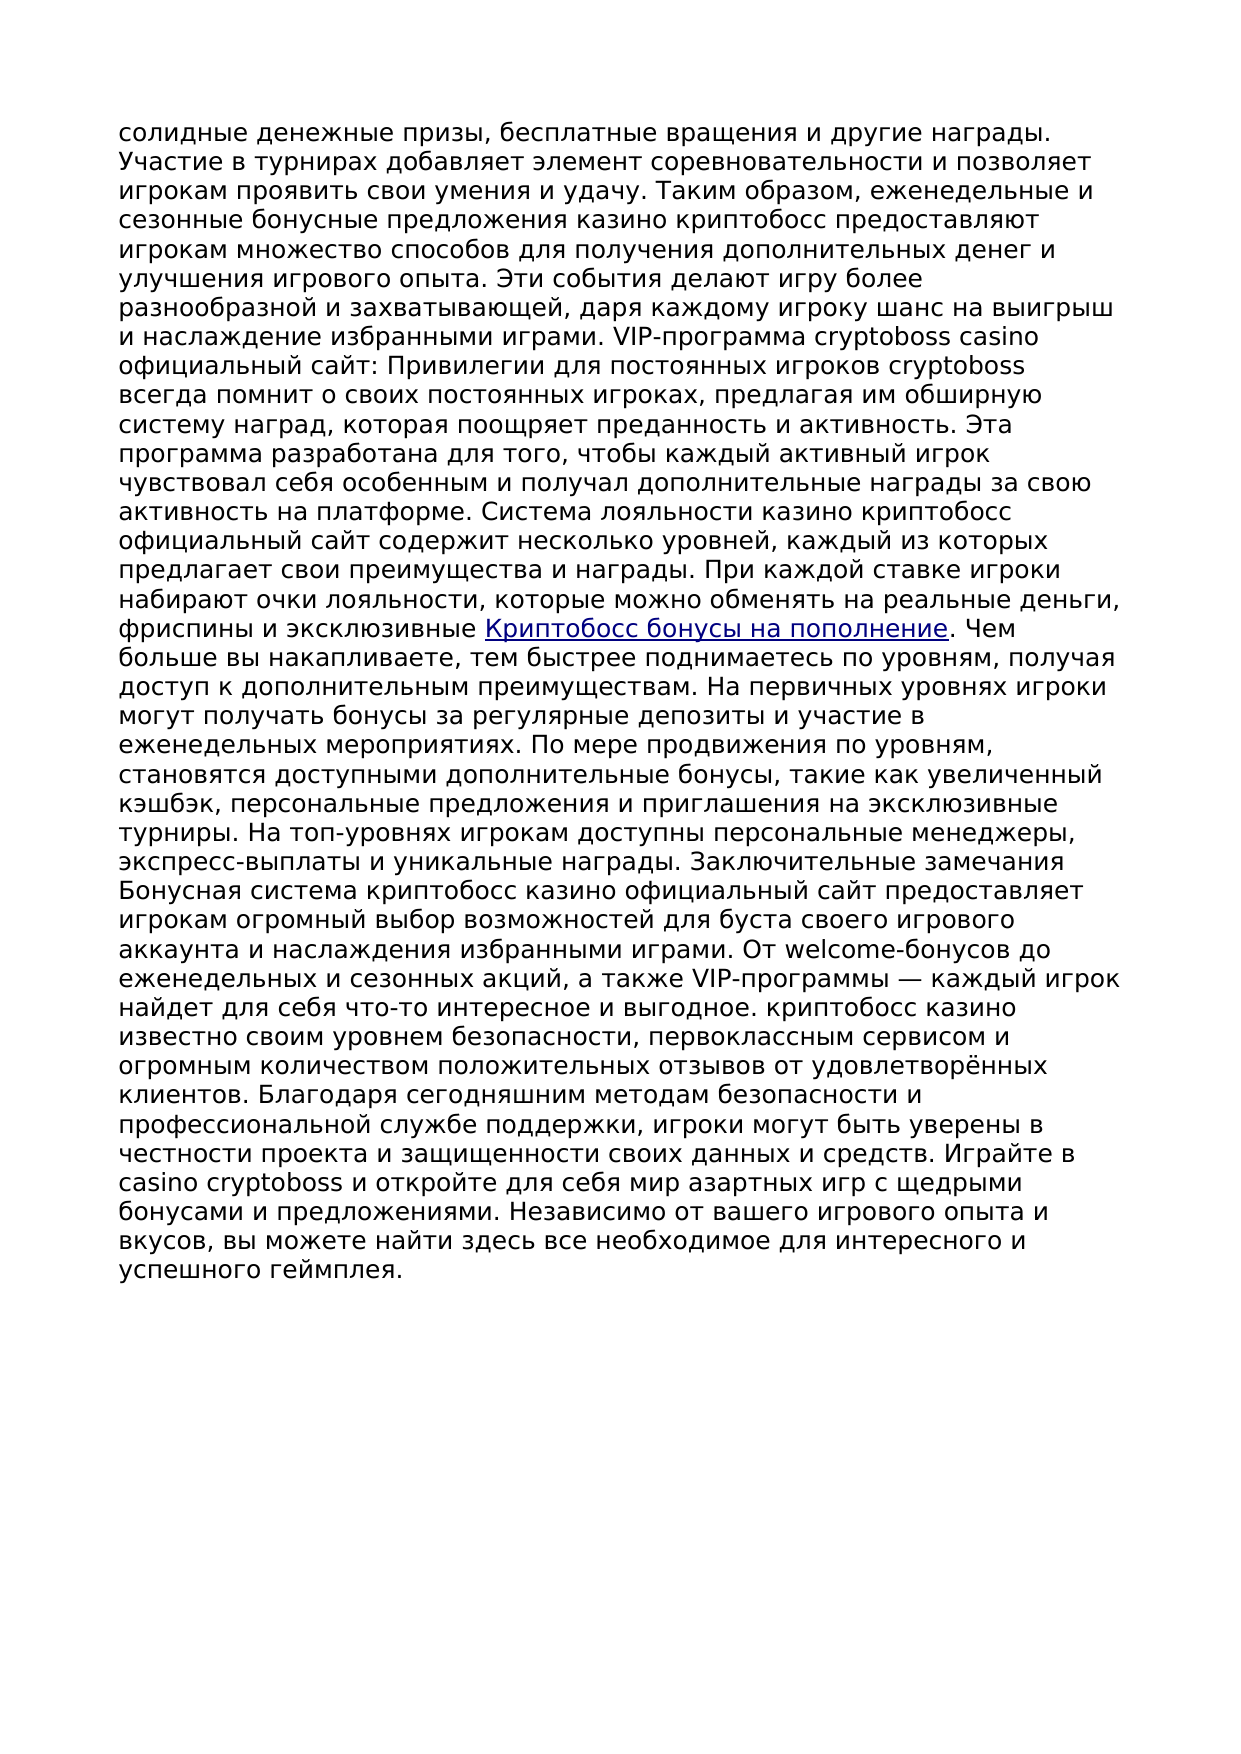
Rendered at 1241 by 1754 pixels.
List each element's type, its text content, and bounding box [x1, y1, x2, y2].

text солидные денежные призы, бесплатные вращения и другие награды. Участие в турнирах добавляет элемент соревновательности и позволяет игрокам проявить свои умения и удачу. Таким образом, еженедельные и сезонные бонусные предложения казино криптобосс предоставляют игрокам множество способов для получения дополнительных денег и улучшения игрового опыта. Эти события делают игру более разнообразной и захватывающей, даря каждому игроку шанс на выигрыш и наслаждение избранными играми. VIP-программа cryptoboss casino официальный сайт: Привилегии для постоянных игроков cryptoboss всегда помнит о своих постоянных игроках, предлагая им обширную систему наград, которая поощряет преданность и активность. Эта программа разработана для того, чтобы каждый активный игрок чувствовал себя особенным и получал дополнительные награды за свою активность на платформе. Система лояльности казино криптобосс официальный сайт содержит несколько уровней, каждый из которых предлагает свои преимущества и награды. При каждой ставке игроки набирают очки лояльности, которые можно обменять на реальные деньги, фриспины и эксклюзивные Криптобосс бонусы на пополнение. Чем больше вы накапливаете, тем быстрее поднимаетесь по уровням, получая доступ к дополнительным преимуществам. На первичных уровнях игроки могут получать бонусы за регулярные депозиты и участие в еженедельных мероприятиях. По мере продвижения по уровням, становятся доступными дополнительные бонусы, такие как увеличенный кэшбэк, персональные предложения и приглашения на эксклюзивные турниры. На топ-уровнях игрокам доступны персональные менеджеры, экспресс-выплаты и уникальные награды. Заключительные замечания Бонусная система криптобосс казино официальный сайт предоставляет игрокам огромный выбор возможностей для буста своего игрового аккаунта и наслаждения избранными играми. От welcome-бонусов до еженедельных и сезонных акций, а также VIP-программы — каждый игрок найдет для себя что-то интересное и выгодное. криптобосс казино известно своим уровнем безопасности, первоклассным сервисом и огромным количеством положительных отзывов от удовлетворённых клиентов. Благодаря сегодняшним методам безопасности и профессиональной службе поддержки, игроки могут быть уверены в честности проекта и защищенности своих данных и средств. Играйте в casino cryptoboss и откройте для себя мир азартных игр с щедрыми бонусами и предложениями. Независимо от вашего игрового опыта и вкусов, вы можете найти здесь все необходимое для интересного и успешного геймплея. [118, 118, 1122, 1285]
